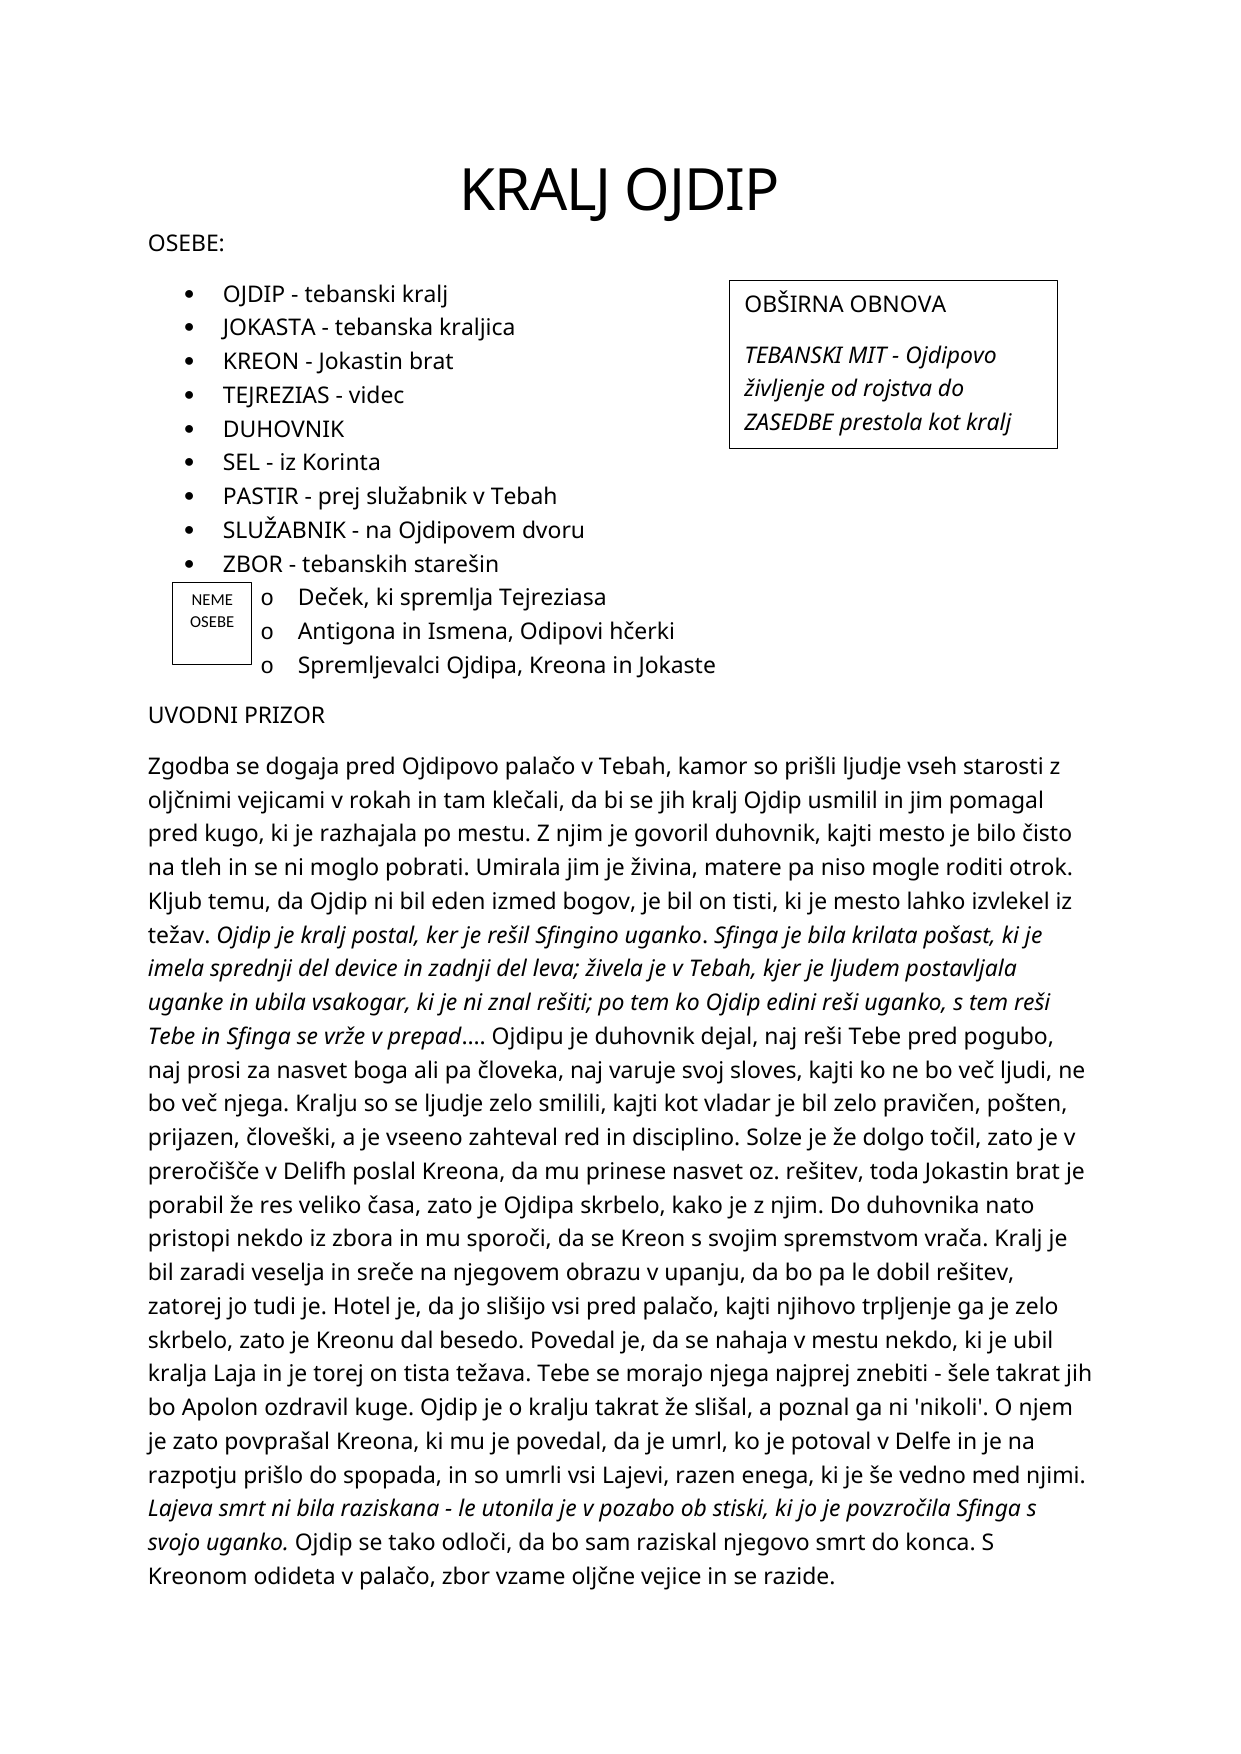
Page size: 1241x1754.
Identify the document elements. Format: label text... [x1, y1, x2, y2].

list TEJREZIAS - videc [185, 379, 729, 410]
list [1058, 345, 1093, 376]
list [1058, 379, 1093, 410]
list OJDIP - tebanski kralj [185, 277, 1093, 309]
list ZBOR - tebanskih starešin [185, 547, 1093, 579]
list Deček, ki spremlja Tejreziasa [260, 581, 1093, 613]
list KREON - Jokastin brat [185, 345, 729, 376]
list [1058, 412, 1093, 444]
list PASTIR - prej služabnik v Tebah [185, 480, 1093, 511]
list [1058, 311, 1093, 342]
list SEL - iz Korinta [185, 446, 1093, 477]
list Antigona in Ismena, Odipovi hčerki [260, 615, 1093, 646]
list SLUŽABNIK - na Ojdipovem dvoru [185, 514, 1093, 545]
text UVODNI PRIZOR [148, 699, 1093, 731]
list DUHOVNIK [185, 412, 729, 444]
list Spremljevalci Ojdipa, Kreona in Jokaste [260, 649, 1093, 680]
list JOKASTA - tebanska kraljica [185, 311, 729, 342]
list TEBANSKI MIT - Ojdipovo življenje od rojstva do ZASEDBE prestola kot kralj Teb [744, 339, 1042, 441]
list OBŠIRNA OBNOVA [744, 288, 1042, 319]
list NEME OSEBE [188, 590, 236, 632]
text OSEBE: [148, 227, 1093, 258]
text Zgodba se dogaja pred Ojdipovo palačo v Tebah, kamor so prišli ljudje vseh starosti z oljčnimi vejicami v rokah in tam klečali, da bi se jih kralj Ojdip usmilil in jim pomagal pred kugo, ki je razhajala po mestu. Z njim je govoril duhovnik, kajti mesto je bilo čisto na tleh in se ni moglo pobrati. Umirala jim je živina, matere pa niso mogle roditi otrok. Kljub temu, da Ojdip ni bil eden izmed bogov, je bil on tisti, ki je mesto lahko izvlekel iz težav. Ojdip je kralj postal, ker je rešil Sfingino uganko. Sfinga je bila krilata pošast, ki je imela sprednji del device in zadnji del leva; živela je v Tebah, kjer je ljudem postavljala uganke in ubila vsakogar, ki je ni znal rešiti; po tem ko Ojdip edini reši uganko, s tem reši Tebe in Sfinga se vrže v prepad.… Ojdipu je duhovnik dejal, naj reši Tebe pred pogubo, naj prosi za nasvet boga ali pa človeka, naj varuje svoj sloves, kajti ko ne bo več ljudi, ne bo več njega. Kralju so se ljudje zelo smilili, kajti kot vladar je bil zelo pravičen, pošten, prijazen, človeški, a je vseeno zahteval red in disciplino. Solze je že dolgo točil, zato je v preročišče v Delifh poslal Kreona, da mu prinese nasvet oz. rešitev, toda Jokastin brat je porabil že res veliko časa, zato je Ojdipa skrbelo, kako je z njim. Do duhovnika nato pristopi nekdo iz zbora in mu sporoči, da se Kreon s svojim spremstvom vrača. Kralj je bil zaradi veselja in sreče na njegovem obrazu v upanju, da bo pa le dobil rešitev, zatorej jo tudi je. Hotel je, da jo slišijo vsi pred palačo, kajti njihovo trpljenje ga je zelo skrbelo, zato je Kreonu dal besedo. Povedal je, da se nahaja v mestu nekdo, ki je ubil kralja Laja in je torej on tista težava. Tebe se morajo njega najprej znebiti - šele takrat jih bo Apolon ozdravil kuge. Ojdip je o kralju takrat že slišal, a poznal ga ni 'nikoli'. O njem je zato povprašal Kreona, ki mu je povedal, da je umrl, ko je potoval v Delfe in je na razpotju prišlo do spopada, in so umrli vsi Lajevi, razen enega, ki je še vedno med njimi. Lajeva smrt ni bila raziskana - le utonila je v pozabo ob stiski, ki jo je povzročila Sfinga s svojo uganko. Ojdip se tako odloči, da bo sam raziskal njegovo smrt do konca. S Kreonom odideta v palačo, zbor vzame oljčne vejice in se razide. [148, 750, 1093, 1591]
title KRALJ OJDIP [148, 148, 1093, 227]
